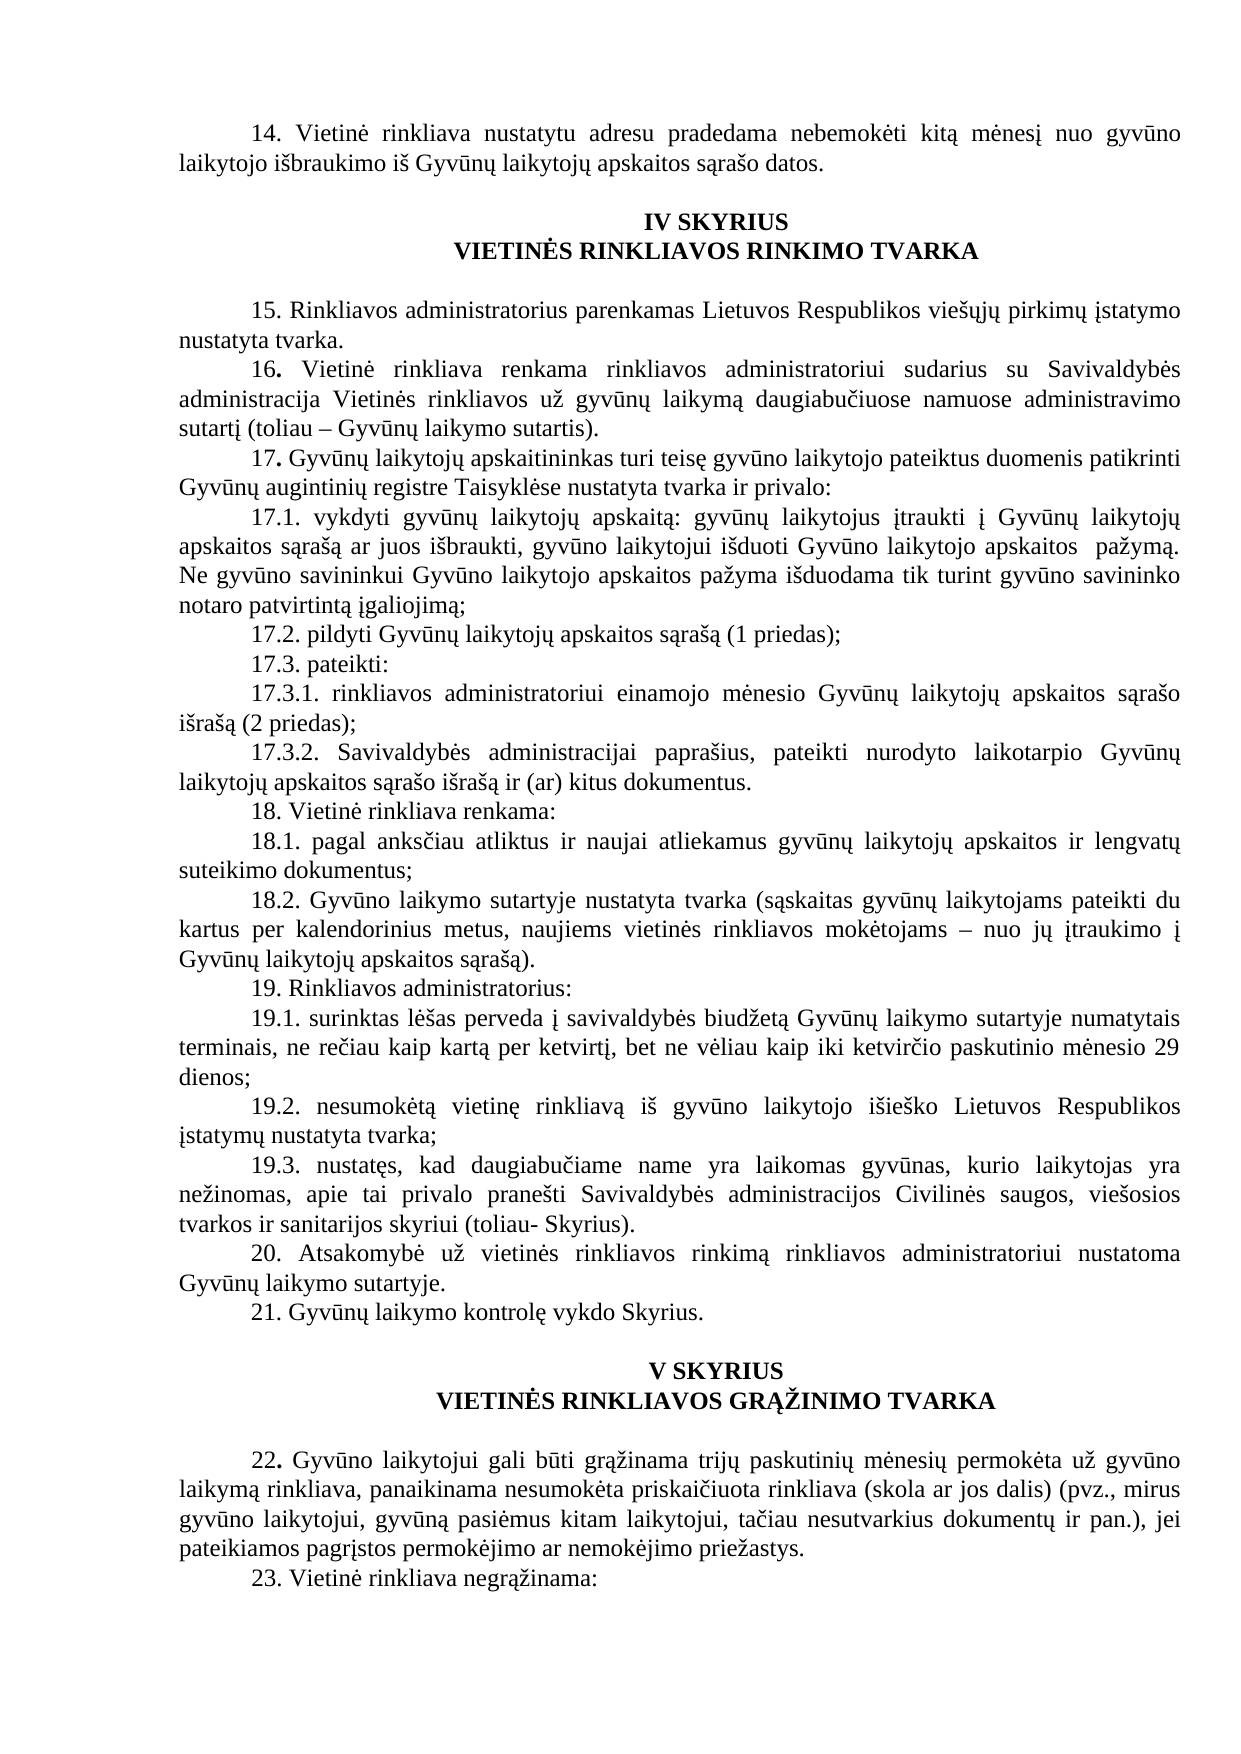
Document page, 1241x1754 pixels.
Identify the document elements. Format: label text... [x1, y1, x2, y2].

text 15. Rinkliavos administratorius parenkamas Lietuvos Respublikos viešųjų pirkimų įstatymo nustatyta tvarka. [179, 295, 1181, 354]
text 18. Vietinė rinkliava renkama: [179, 796, 1181, 826]
text 18.2. Gyvūno laikymo sutartyje nustatyta tvarka (sąskaitas gyvūnų laikytojams pateikti du kartus per kalendorinius metus, naujiems vietinės rinkliavos mokėtojams – nuo jų įtraukimo į Gyvūnų laikytojų apskaitos sąrašą). [179, 884, 1181, 973]
text 19.3. nustatęs, kad daugiabučiame name yra laikomas gyvūnas, kurio laikytojas yra nežinomas, apie tai privalo pranešti Savivaldybės administracijos Civilinės saugos, viešosios tvarkos ir sanitarijos skyriui (toliau- Skyrius). [179, 1150, 1181, 1238]
text VIETINĖS RINKLIAVOS GRĄŽINIMO TVARKA [179, 1386, 1181, 1415]
text 19. Rinkliavos administratorius: [179, 973, 1181, 1002]
text 22. Gyvūno laikytojui gali būti grąžinama trijų paskutinių mėnesių permokėta už gyvūno laikymą rinkliava, panaikinama nesumokėta priskaičiuota rinkliava (skola ar jos dalis) (pvz., mirus gyvūno laikytojui, gyvūną pasiėmus kitam laikytojui, tačiau nesutvarkius dokumentų ir pan.), jei pateikiamos pagrįstos permokėjimo ar nemokėjimo priežastys. [179, 1445, 1181, 1563]
text VIETINĖS RINKLIAVOS RINKIMO TVARKA [179, 236, 1181, 266]
text 17.3.2. Savivaldybės administracijai paprašius, pateikti nurodyto laikotarpio Gyvūnų laikytojų apskaitos sąrašo išrašą ir (ar) kitus dokumentus. [179, 737, 1181, 796]
text V SKYRIUS [179, 1356, 1181, 1386]
text 14. Vietinė rinkliava nustatytu adresu pradedama nebemokėti kitą mėnesį nuo gyvūno laikytojo išbraukimo iš Gyvūnų laikytojų apskaitos sąrašo datos. [179, 118, 1181, 177]
text 20. Atsakomybė už vietinės rinkliavos rinkimą rinkliavos administratoriui nustatoma Gyvūnų laikymo sutartyje. [179, 1238, 1181, 1297]
text 19.1. surinktas lėšas perveda į savivaldybės biudžetą Gyvūnų laikymo sutartyje numatytais terminais, ne rečiau kaip kartą per ketvirtį, bet ne vėliau kaip iki ketvirčio paskutinio mėnesio 29 dienos; [179, 1002, 1181, 1091]
text 18.1. pagal anksčiau atliktus ir naujai atliekamus gyvūnų laikytojų apskaitos ir lengvatų suteikimo dokumentus; [179, 826, 1181, 884]
text 19.2. nesumokėtą vietinę rinkliavą iš gyvūno laikytojo išieško Lietuvos Respublikos įstatymų nustatyta tvarka; [179, 1091, 1181, 1150]
text 21. Gyvūnų laikymo kontrolę vykdo Skyrius. [179, 1297, 1181, 1327]
text 17.2. pildyti Gyvūnų laikytojų apskaitos sąrašą (1 priedas); [179, 619, 1181, 649]
text 17.1. vykdyti gyvūnų laikytojų apskaitą: gyvūnų laikytojus įtraukti į Gyvūnų laikytojų apskaitos sąrašą ar juos išbraukti, gyvūno laikytojui išduoti Gyvūno laikytojo apskaitos pažymą. Ne gyvūno savininkui Gyvūno laikytojo apskaitos pažyma išduodama tik turint gyvūno savininko notaro patvirtintą įgaliojimą; [179, 501, 1181, 619]
text 16. Vietinė rinkliava renkama rinkliavos administratoriui sudarius su Savivaldybės administracija Vietinės rinkliavos už gyvūnų laikymą daugiabučiuose namuose administravimo sutartį (toliau – Gyvūnų laikymo sutartis). [179, 354, 1181, 442]
text IV SKYRIUS [179, 207, 1181, 236]
text 17.3. pateikti: [179, 649, 1181, 678]
text 23. Vietinė rinkliava negrąžinama: [179, 1563, 1181, 1592]
text 17.3.1. rinkliavos administratoriui einamojo mėnesio Gyvūnų laikytojų apskaitos sąrašo išrašą (2 priedas); [179, 678, 1181, 737]
text 17. Gyvūnų laikytojų apskaitininkas turi teisę gyvūno laikytojo pateiktus duomenis patikrinti Gyvūnų augintinių registre Taisyklėse nustatyta tvarka ir privalo: [179, 442, 1181, 501]
